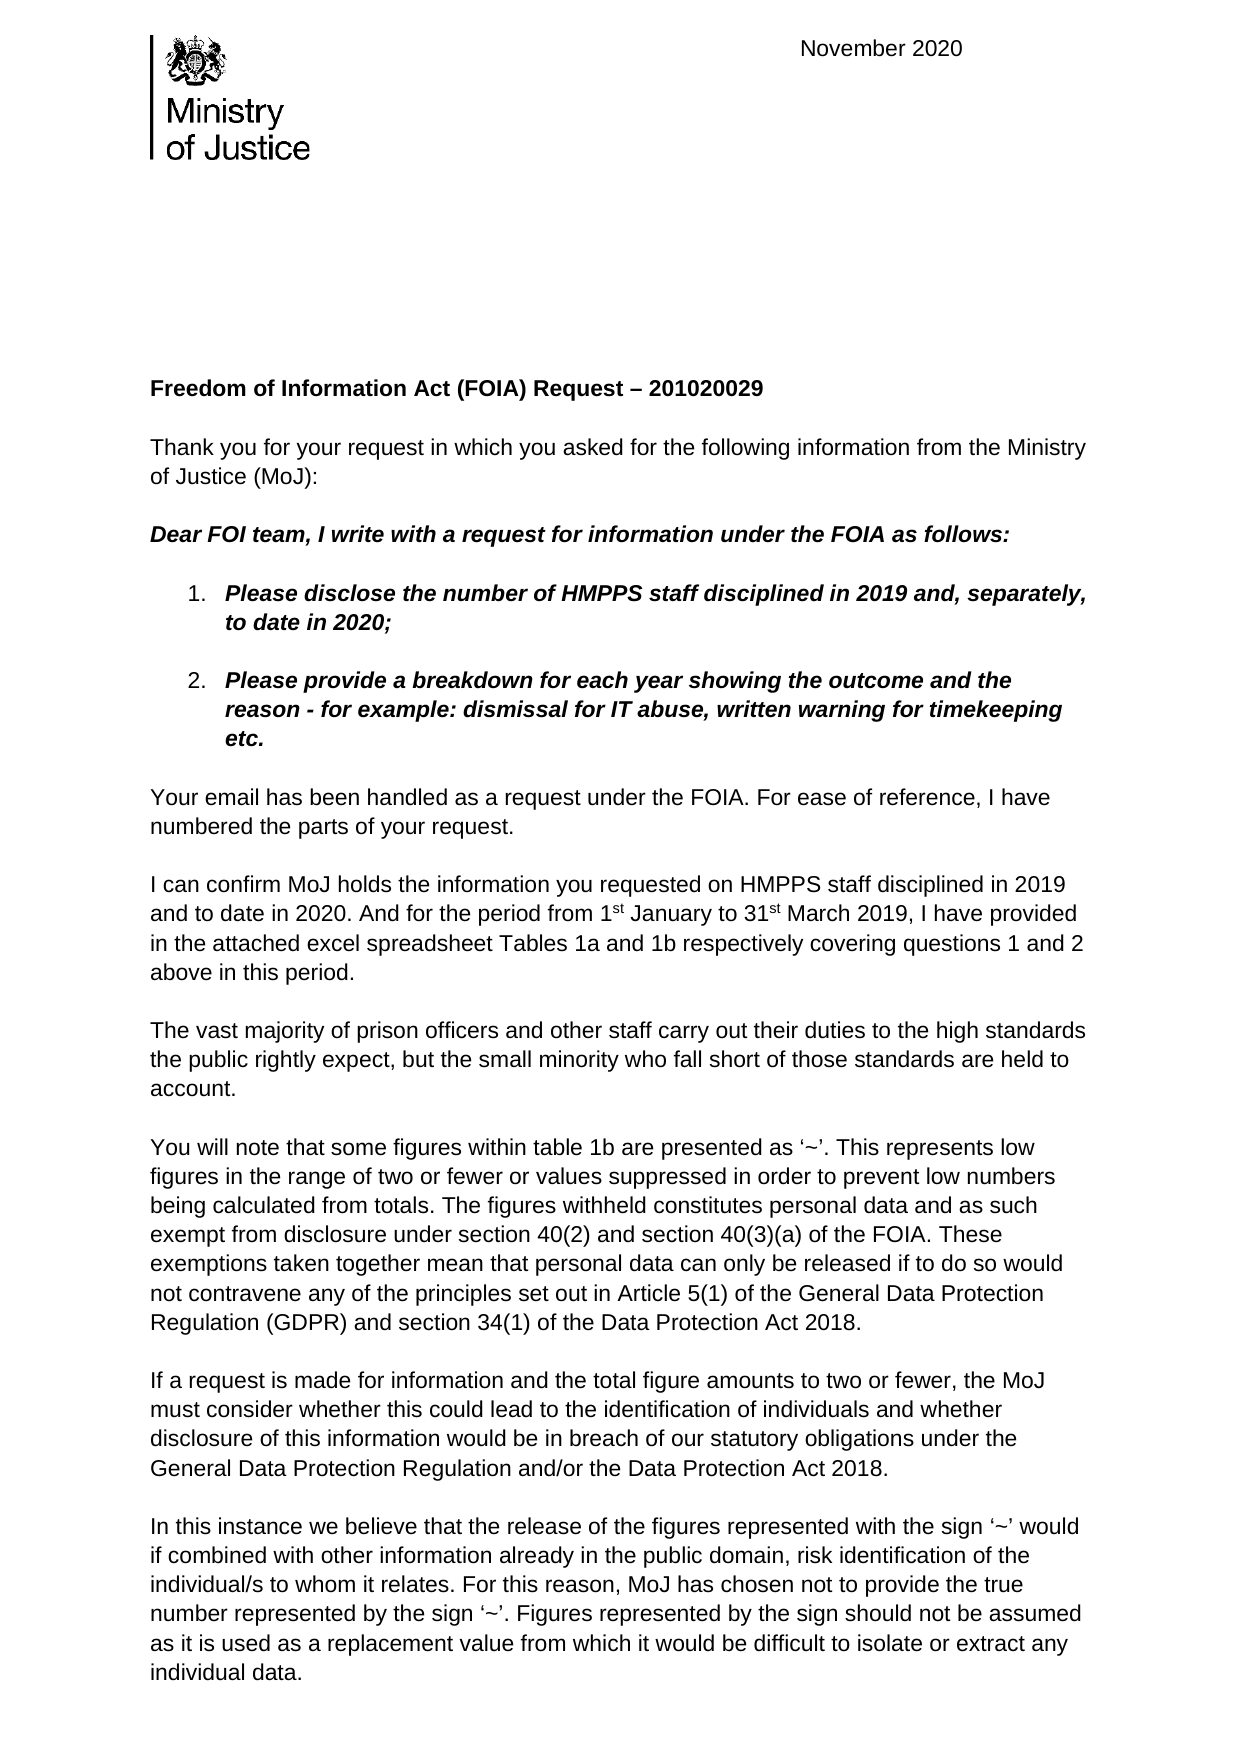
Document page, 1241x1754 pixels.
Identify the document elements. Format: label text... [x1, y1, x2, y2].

list Please provide a breakdown for each year showing the outcome and the reason - for example: dismissal for IT abuse, written warning for timekeeping etc. [187, 665, 1090, 753]
table_header [180, 60, 186, 70]
table_header [172, 68, 184, 78]
text The vast majority of prison officers and other staff carry out their duties to the high standards the public rightly expect, but the small minority who fall short of those standards are held to account. [150, 1015, 1090, 1103]
text Freedom of Information Act (FOIA) Request – 201020029 [150, 373, 1090, 403]
text You will note that some figures within table 1b are presented as ‘~’. This represents low figures in the range of two or fewer or values suppressed in order to prevent low numbers being calculated from totals. The figures withheld constitutes personal data and as such exempt from disclosure under section 40(2) and section 40(3)(a) of the FOIA. These exemptions taken together mean that personal data can only be released if to do so would not contravene any of the principles set out in Article 5(1) of the General Data Protection Regulation (GDPR) and section 34(1) of the Data Protection Act 2018. [150, 1132, 1090, 1336]
text I can confirm MoJ holds the information you requested on HMPPS staff disciplined in 2019 and to date in 2020. And for the period from 1st January to 31st March 2019, I have provided in the attached excel spreadsheet Tables 1a and 1b respectively covering questions 1 and 2 above in this period. [150, 869, 1090, 986]
table_header [204, 60, 212, 70]
text Thank you for your request in which you asked for the following information from the Ministry of Justice (MoJ): [150, 432, 1090, 490]
text Your email has been handled as a request under the FOIA. For ease of reference, I have numbered the parts of your request. [150, 782, 1090, 840]
list Please disclose the number of HMPPS staff disciplined in 2019 and, separately, to date in 2020; [187, 578, 1090, 636]
text If a request is made for information and the total figure amounts to two or fewer, the MoJ must consider whether this could lead to the identification of individuals and whether disclosure of this information would be in breach of our statutory obligations under the General Data Protection Regulation and/or the Data Protection Act 2018. [150, 1365, 1090, 1482]
table_header [185, 71, 194, 81]
table_header [207, 66, 218, 78]
table_header November 2020 [800, 35, 1124, 344]
table_header [150, 35, 800, 344]
text In this instance we believe that the release of the figures represented with the sign ‘~’ would if combined with other information already in the public domain, risk identification of the individual/s to whom it relates. For this reason, MoJ has chosen not to provide the true number represented by the sign ‘~’. Figures represented by the sign should not be assumed as it is used as a replacement value from which it would be difficult to isolate or extract any individual data. [150, 1511, 1090, 1686]
text Dear FOI team, I write with a request for information under the FOIA as follows: [150, 519, 1090, 548]
